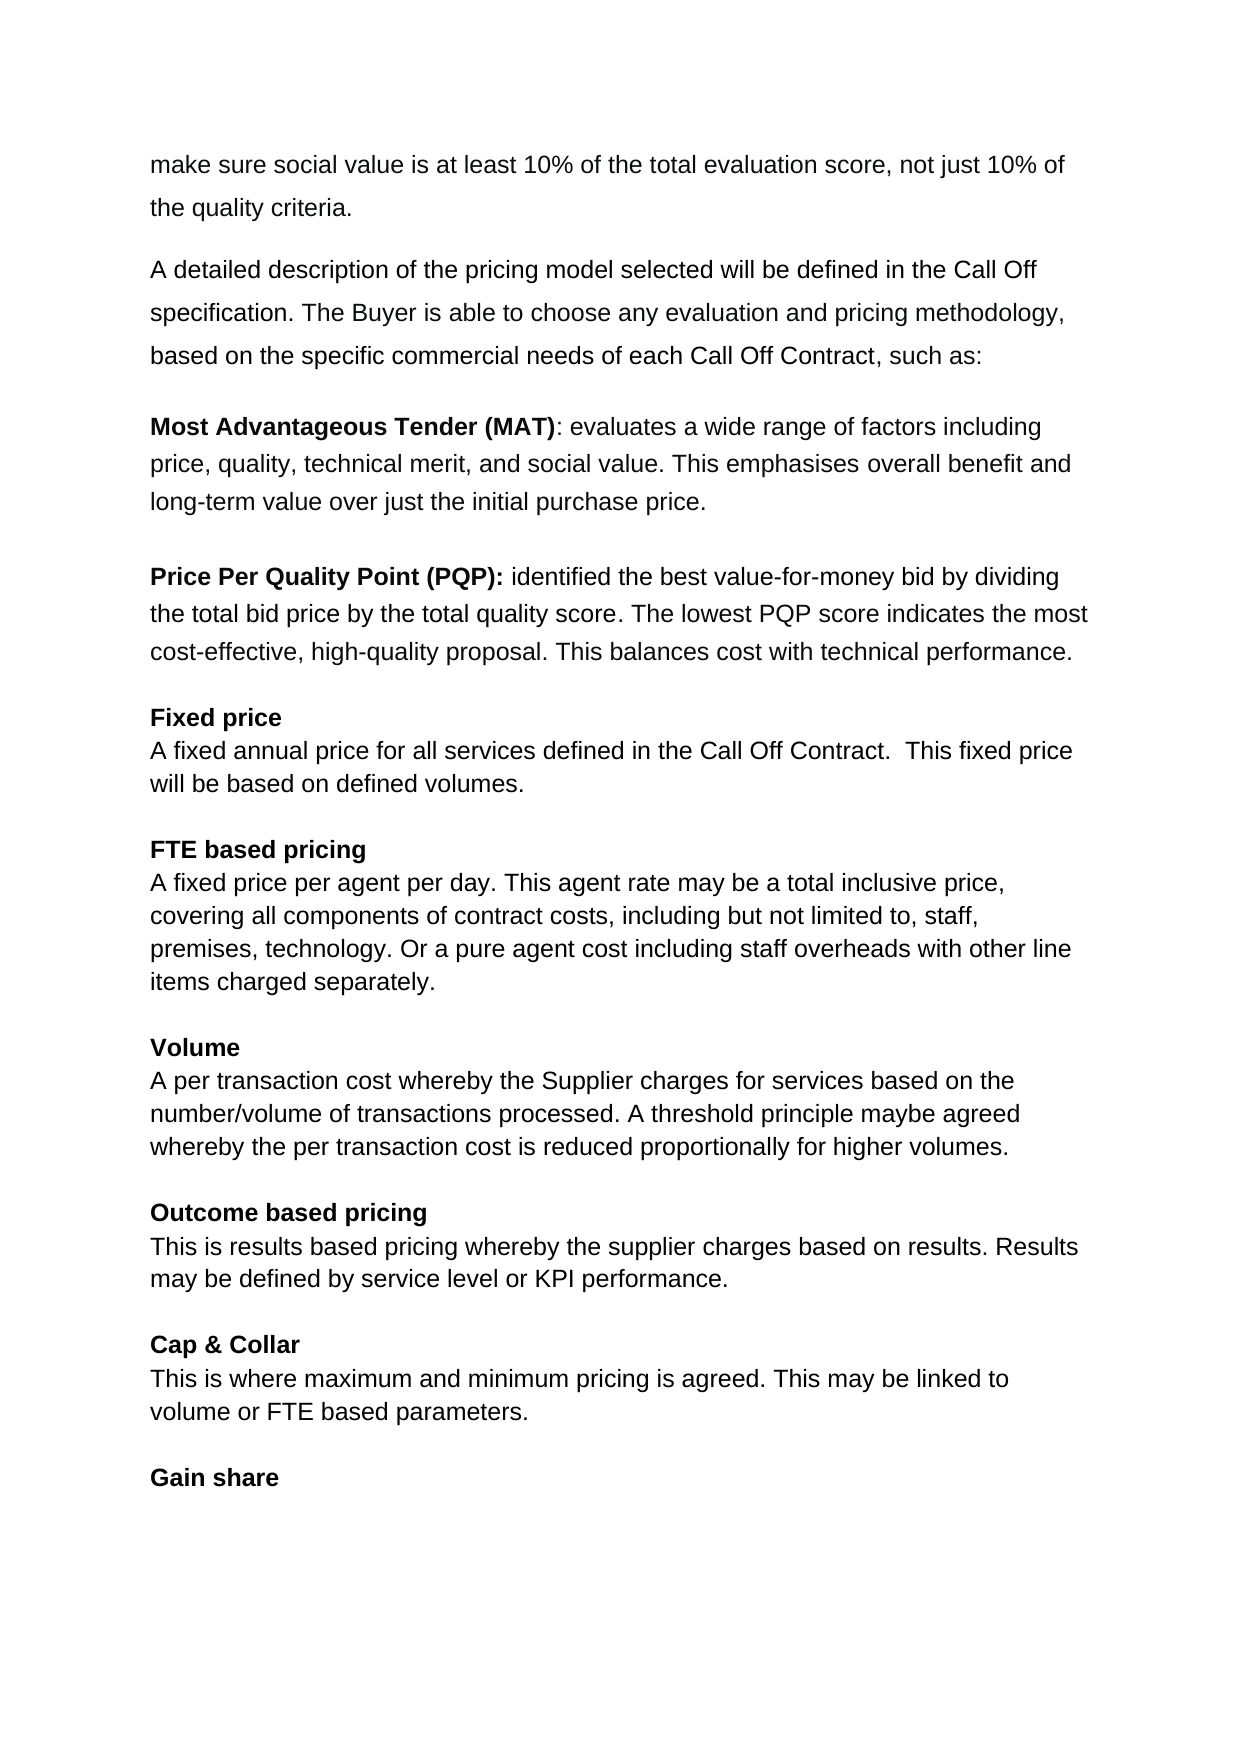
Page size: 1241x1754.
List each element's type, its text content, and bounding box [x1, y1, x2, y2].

text Cap & Collar [150, 1331, 1091, 1359]
text Most Advantageous Tender (MAT): evaluates a wide range of factors including price, quality, technical merit, and social value. This emphasises overall benefit and long-term value over just the initial purchase price. [150, 403, 1091, 516]
text FTE based pricing [150, 835, 1091, 864]
text A fixed price per agent per day. This agent rate may be a total inclusive price, covering all components of contract costs, including but not limited to, staff, premises, technology. Or a pure agent cost including staff overheads with other line items charged separately. [150, 868, 1091, 996]
text Outcome based pricing [150, 1198, 1091, 1227]
text Volume [150, 1033, 1091, 1062]
text A fixed annual price for all services defined in the Call Off Contract. This fixed price will be based on defined volumes. [150, 736, 1091, 798]
text This is where maximum and minimum pricing is agreed. This may be linked to volume or FTE based parameters. [150, 1363, 1091, 1425]
text Fixed price [150, 703, 1091, 732]
text Price Per Quality Point (PQP): identified the best value-for-money bid by dividing the total bid price by the total quality score. The lowest PQP score indicates the most cost-effective, high-quality proposal. This balances cost with technical performance. [150, 553, 1091, 666]
text A detailed description of the pricing model selected will be defined in the Call Off specification. The Buyer is able to choose any evaluation and pricing methodology, based on the specific commercial needs of each Call Off Contract, such as: [150, 255, 1091, 370]
text This is results based pricing whereby the supplier charges based on results. Results may be defined by service level or KPI performance. [150, 1231, 1091, 1293]
text Gain share [150, 1463, 1091, 1491]
text make sure social value is at least 10% of the total evaluation score, not just 10% of the quality criteria. [150, 150, 1091, 222]
text A per transaction cost whereby the Supplier charges for services based on the number/volume of transactions processed. A threshold principle maybe agreed whereby the per transaction cost is reduced proportionally for higher volumes. [150, 1066, 1091, 1161]
